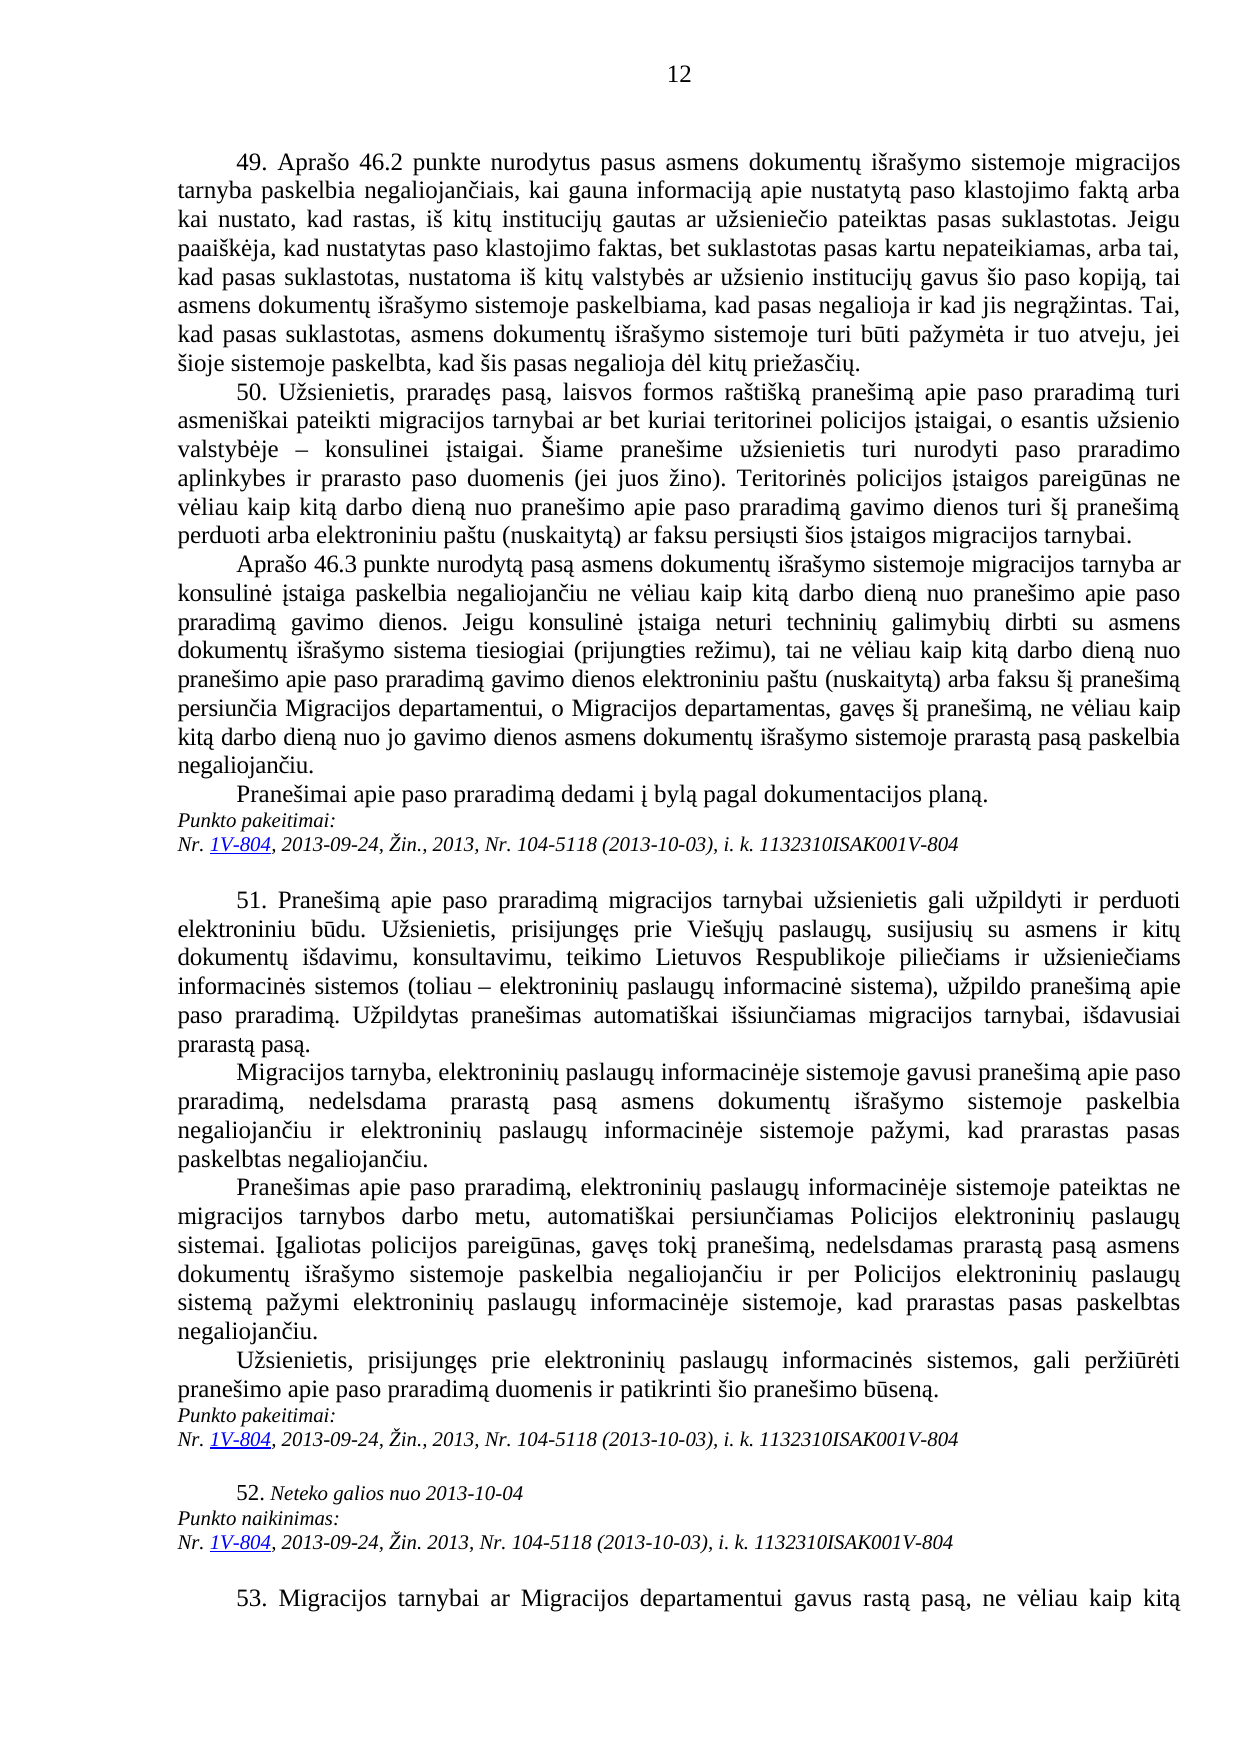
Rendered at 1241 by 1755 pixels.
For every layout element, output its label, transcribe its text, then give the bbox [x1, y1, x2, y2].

text 50. Užsienietis, praradęs pasą, laisvos formos raštišką pranešimą apie paso praradimą turi asmeniškai pateikti migracijos tarnybai ar bet kuriai teritorinei policijos įstaigai, o esantis užsienio valstybėje – konsulinei įstaigai. Šiame pranešime užsienietis turi nurodyti paso praradimo aplinkybes ir prarasto paso duomenis (jei juos žino). Teritorinės policijos įstaigos pareigūnas ne vėliau kaip kitą darbo dieną nuo pranešimo apie paso praradimą gavimo dienos turi šį pranešimą perduoti arba elektroniniu paštu (nuskaitytą) ar faksu persiųsti šios įstaigos migracijos tarnybai. [177, 377, 1181, 549]
text Aprašo 46.3 punkte nurodytą pasą asmens dokumentų išrašymo sistemoje migracijos tarnyba ar konsulinė įstaiga paskelbia negaliojančiu ne vėliau kaip kitą darbo dieną nuo pranešimo apie paso praradimą gavimo dienos. Jeigu konsulinė įstaiga neturi techninių galimybių dirbti su asmens dokumentų išrašymo sistema tiesiogiai (prijungties režimu), tai ne vėliau kaip kitą darbo dieną nuo pranešimo apie paso praradimą gavimo dienos elektroniniu paštu (nuskaitytą) arba faksu šį pranešimą persiunčia Migracijos departamentui, o Migracijos departamentas, gavęs šį pranešimą, ne vėliau kaip kitą darbo dieną nuo jo gavimo dienos asmens dokumentų išrašymo sistemoje prarastą pasą paskelbia negaliojančiu. [177, 549, 1181, 779]
text Punkto pakeitimai: [177, 1402, 1181, 1427]
text Punkto naikinimas: [177, 1506, 1181, 1530]
text Migracijos tarnyba, elektroninių paslaugų informacinėje sistemoje gavusi pranešimą apie paso praradimą, nedelsdama prarastą pasą asmens dokumentų išrašymo sistemoje paskelbia negaliojančiu ir elektroninių paslaugų informacinėje sistemoje pažymi, kad prarastas pasas paskelbtas negaliojančiu. [177, 1057, 1181, 1172]
text 49. Aprašo 46.2 punkte nurodytus pasus asmens dokumentų išrašymo sistemoje migracijos tarnyba paskelbia negaliojančiais, kai gauna informaciją apie nustatytą paso klastojimo faktą arba kai nustato, kad rastas, iš kitų institucijų gautas ar užsieniečio pateiktas pasas suklastotas. Jeigu paaiškėja, kad nustatytas paso klastojimo faktas, bet suklastotas pasas kartu nepateikiamas, arba tai, kad pasas suklastotas, nustatoma iš kitų valstybės ar užsienio institucijų gavus šio paso kopiją, tai asmens dokumentų išrašymo sistemoje paskelbiama, kad pasas negalioja ir kad jis negrąžintas. Tai, kad pasas suklastotas, asmens dokumentų išrašymo sistemoje turi būti pažymėta ir tuo atveju, jei šioje sistemoje paskelbta, kad šis pasas negalioja dėl kitų priežasčių. [177, 147, 1181, 377]
text Nr. 1V-804, 2013-09-24, Žin. 2013, Nr. 104-5118 (2013-10-03), i. k. 1132310ISAK001V-804 [177, 1530, 1181, 1554]
text Nr. 1V-804, 2013-09-24, Žin., 2013, Nr. 104-5118 (2013-10-03), i. k. 1132310ISAK001V-804 [177, 1427, 1181, 1451]
text 53. Migracijos tarnybai ar Migracijos departamentui gavus rastą pasą, ne vėliau kaip kitą [177, 1583, 1181, 1611]
text Pranešimas apie paso praradimą, elektroninių paslaugų informacinėje sistemoje pateiktas ne migracijos tarnybos darbo metu, automatiškai persiunčiamas Policijos elektroninių paslaugų sistemai. Įgaliotas policijos pareigūnas, gavęs tokį pranešimą, nedelsdamas prarastą pasą asmens dokumentų išrašymo sistemoje paskelbia negaliojančiu ir per Policijos elektroninių paslaugų sistemą pažymi elektroninių paslaugų informacinėje sistemoje, kad prarastas pasas paskelbtas negaliojančiu. [177, 1172, 1181, 1345]
text 51. Pranešimą apie paso praradimą migracijos tarnybai užsienietis gali užpildyti ir perduoti elektroniniu būdu. Užsienietis, prisijungęs prie Viešųjų paslaugų, susijusių su asmens ir kitų dokumentų išdavimu, konsultavimu, teikimo Lietuvos Respublikoje piliečiams ir užsieniečiams informacinės sistemos (toliau – elektroninių paslaugų informacinė sistema), užpildo pranešimą apie paso praradimą. Užpildytas pranešimas automatiškai išsiunčiamas migracijos tarnybai, išdavusiai prarastą pasą. [177, 885, 1181, 1057]
text 52. Neteko galios nuo 2013-10-04 [177, 1479, 1181, 1506]
text Punkto pakeitimai: [177, 808, 1181, 832]
text Užsienietis, prisijungęs prie elektroninių paslaugų informacinės sistemos, gali peržiūrėti pranešimo apie paso praradimą duomenis ir patikrinti šio pranešimo būseną. [177, 1345, 1181, 1402]
text Pranešimai apie paso praradimą dedami į bylą pagal dokumentacijos planą. [177, 779, 1181, 808]
text Nr. 1V-804, 2013-09-24, Žin., 2013, Nr. 104-5118 (2013-10-03), i. k. 1132310ISAK001V-804 [177, 832, 1181, 856]
